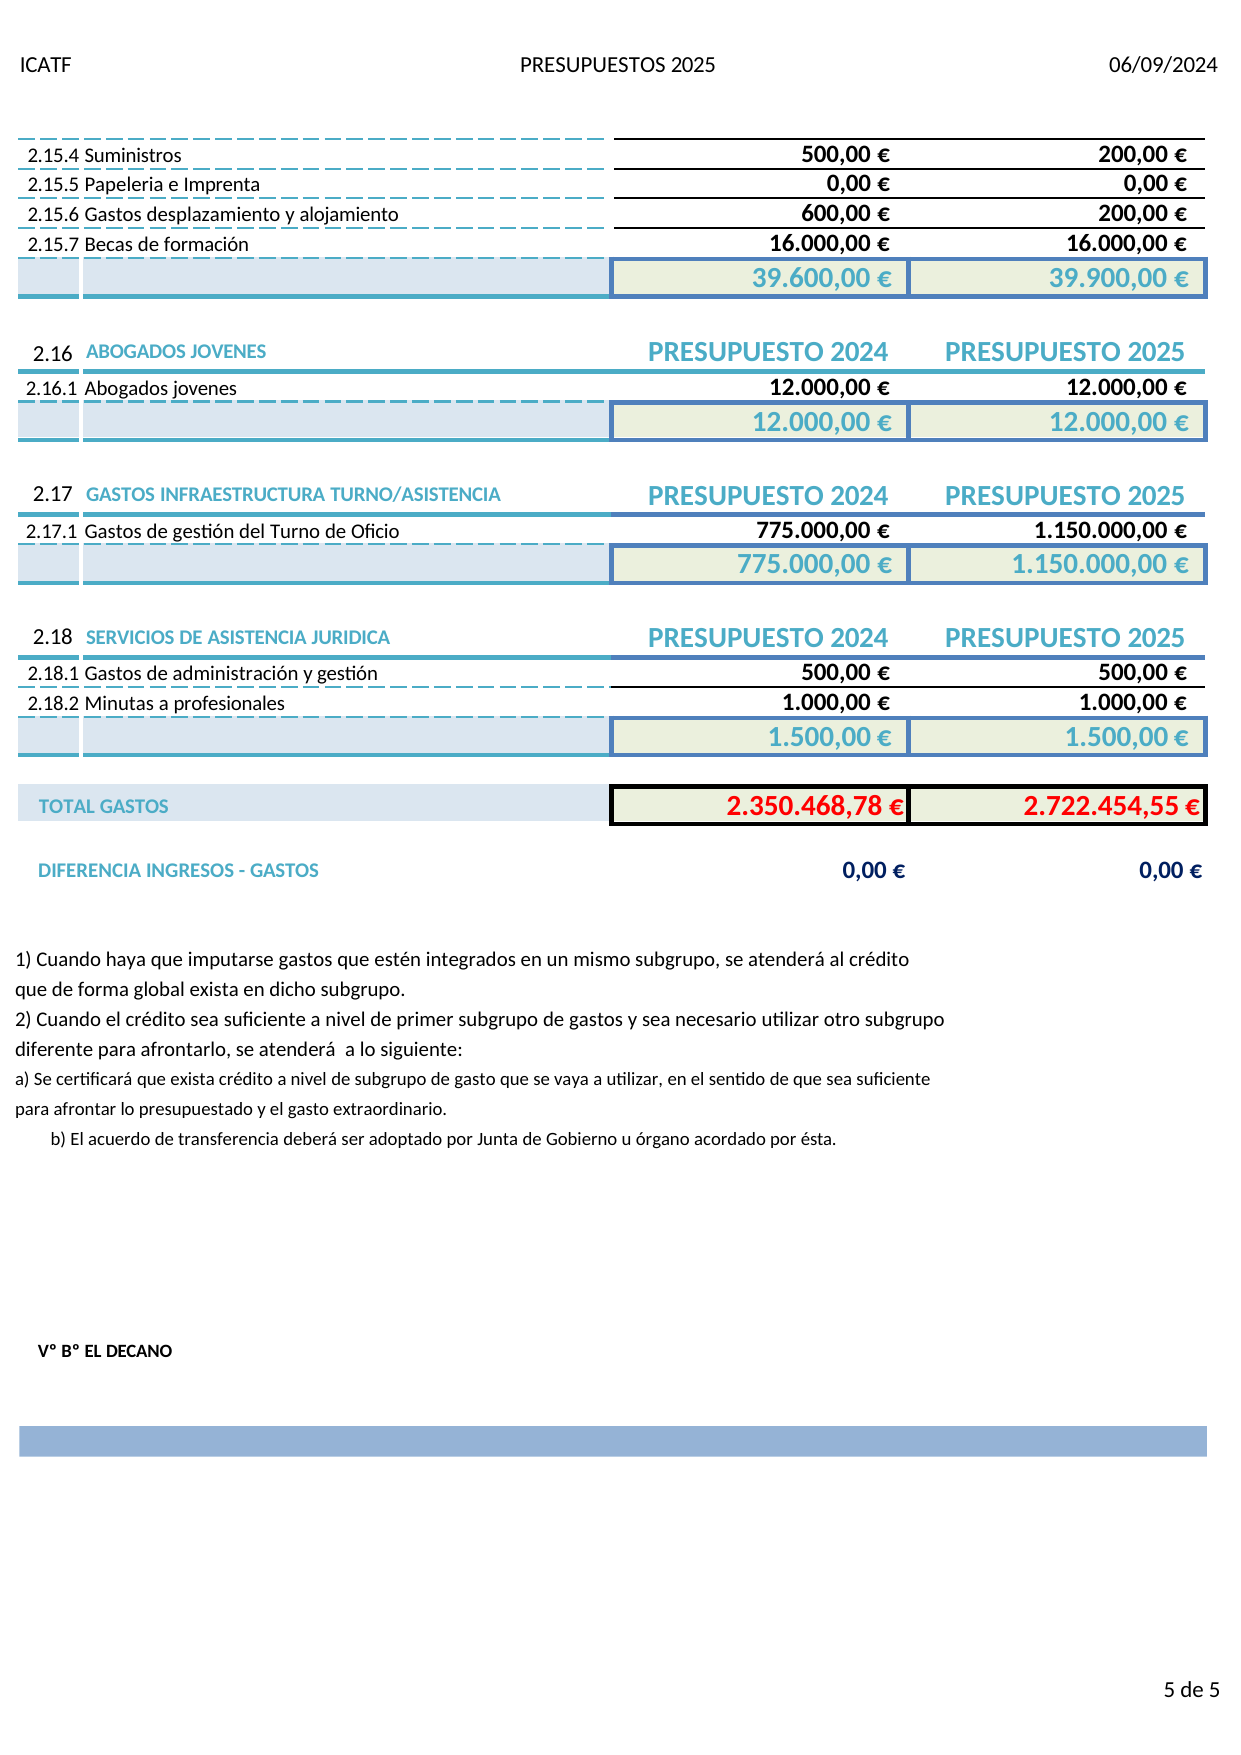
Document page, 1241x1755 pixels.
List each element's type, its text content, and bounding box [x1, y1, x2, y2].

table_cell [83, 257, 609, 294]
table_cell 2.15.7 [18, 227, 79, 257]
table_cell Gastos desplazamiento y alojamiento [83, 197, 609, 227]
table_cell 39.900,00 € [911, 261, 1203, 294]
table_header Suministros [83, 138, 609, 167]
table_cell Minutas a profesionales [83, 686, 611, 716]
table_header 500,00 € [614, 140, 908, 167]
table_cell 16.000,00 € [908, 229, 1205, 257]
list Cuando haya que imputarse gastos que estén integrados en un mismo subgrupo, se atenderá al crédito que de forma global exista en dicho subgrupo. [15, 946, 916, 1002]
table_header 500,00 € [611, 660, 908, 686]
table_header Gastos de gestión del Turno de Oficio [83, 517, 611, 543]
table_cell 600,00 € [614, 199, 908, 227]
text DIFERENCIA INGRESOS - GASTOS 0,00 € 0,00 € [38, 854, 1207, 885]
table_header 1.150.000,00 € [908, 517, 1205, 543]
list GASTOS INFRAESTRUCTURA TURNO/ASISTENCIA PRESUPUESTO 2024 PRESUPUESTO 2025 [33, 473, 1211, 512]
table_header 2.17.1 [18, 517, 79, 543]
table_cell 1.500,00 € [614, 720, 906, 753]
table_header 775.000,00 € [611, 517, 908, 543]
table_cell 1.150.000,00 € [911, 548, 1203, 581]
list Cuando el crédito sea suficiente a nivel de primer subgrupo de gastos y sea necesario utilizar otro subgrupo diferente para afrontarlo, se atenderá a lo siguiente: [15, 1006, 951, 1061]
table_header 12.000,00 € [908, 374, 1205, 400]
table_cell [83, 716, 609, 753]
table_cell 2.18.2 [18, 686, 79, 716]
table_cell 775.000,00 € [614, 548, 906, 581]
table_cell 2.15.5 [18, 168, 79, 197]
table_header 200,00 € [908, 140, 1205, 167]
table_header Abogados jovenes [83, 374, 611, 400]
table_cell 2.15.6 [18, 197, 79, 227]
table_header 2.722.454,55 € [911, 789, 1203, 821]
table_cell 0,00 € [614, 170, 908, 197]
table_cell 39.600,00 € [614, 261, 906, 294]
table_header 2.15.4 [18, 138, 79, 167]
table_cell [83, 400, 609, 437]
table_header TOTAL GASTOS [18, 784, 609, 821]
table_cell 16.000,00 € [614, 229, 908, 257]
table_cell 12.000,00 € [614, 405, 906, 437]
table_cell Papeleria e Imprenta [83, 168, 609, 197]
table_cell 12.000,00 € [911, 405, 1203, 437]
table_cell [83, 543, 609, 581]
table_cell [18, 543, 79, 581]
table_cell Becas de formación [83, 227, 609, 257]
table_cell [18, 716, 79, 753]
table_cell [18, 257, 79, 294]
table_header 12.000,00 € [611, 374, 908, 400]
list SERVICIOS DE ASISTENCIA JURIDICA PRESUPUESTO 2024 PRESUPUESTO 2025 [33, 616, 1211, 655]
table_header 2.16.1 [18, 374, 79, 400]
list Se certificará que exista crédito a nivel de subgrupo de gasto que se vaya a utilizar, en el sentido de que sea suficiente para afrontar lo presupuestado y el gasto extraordinario. [15, 1067, 962, 1120]
table_header 2.350.468,78 € [614, 789, 906, 821]
table_header 500,00 € [908, 660, 1205, 686]
table_header Gastos de administración y gestión [83, 660, 611, 686]
table_cell 0,00 € [908, 170, 1205, 197]
list ABOGADOS JOVENES PRESUPUESTO 2024 PRESUPUESTO 2025 [33, 333, 1211, 369]
list El acuerdo de transferencia deberá ser adoptado por Junta de Gobierno u órgano acordado por ésta. [50, 1127, 1211, 1150]
table_cell 1.500,00 € [911, 720, 1203, 753]
text Vº Bº EL DECANO [38, 1339, 1211, 1362]
table_cell 200,00 € [908, 199, 1205, 227]
table_cell 1.000,00 € [908, 688, 1205, 716]
table_cell [18, 400, 79, 437]
table_cell 1.000,00 € [611, 688, 908, 716]
table_header 2.18.1 [18, 660, 79, 686]
